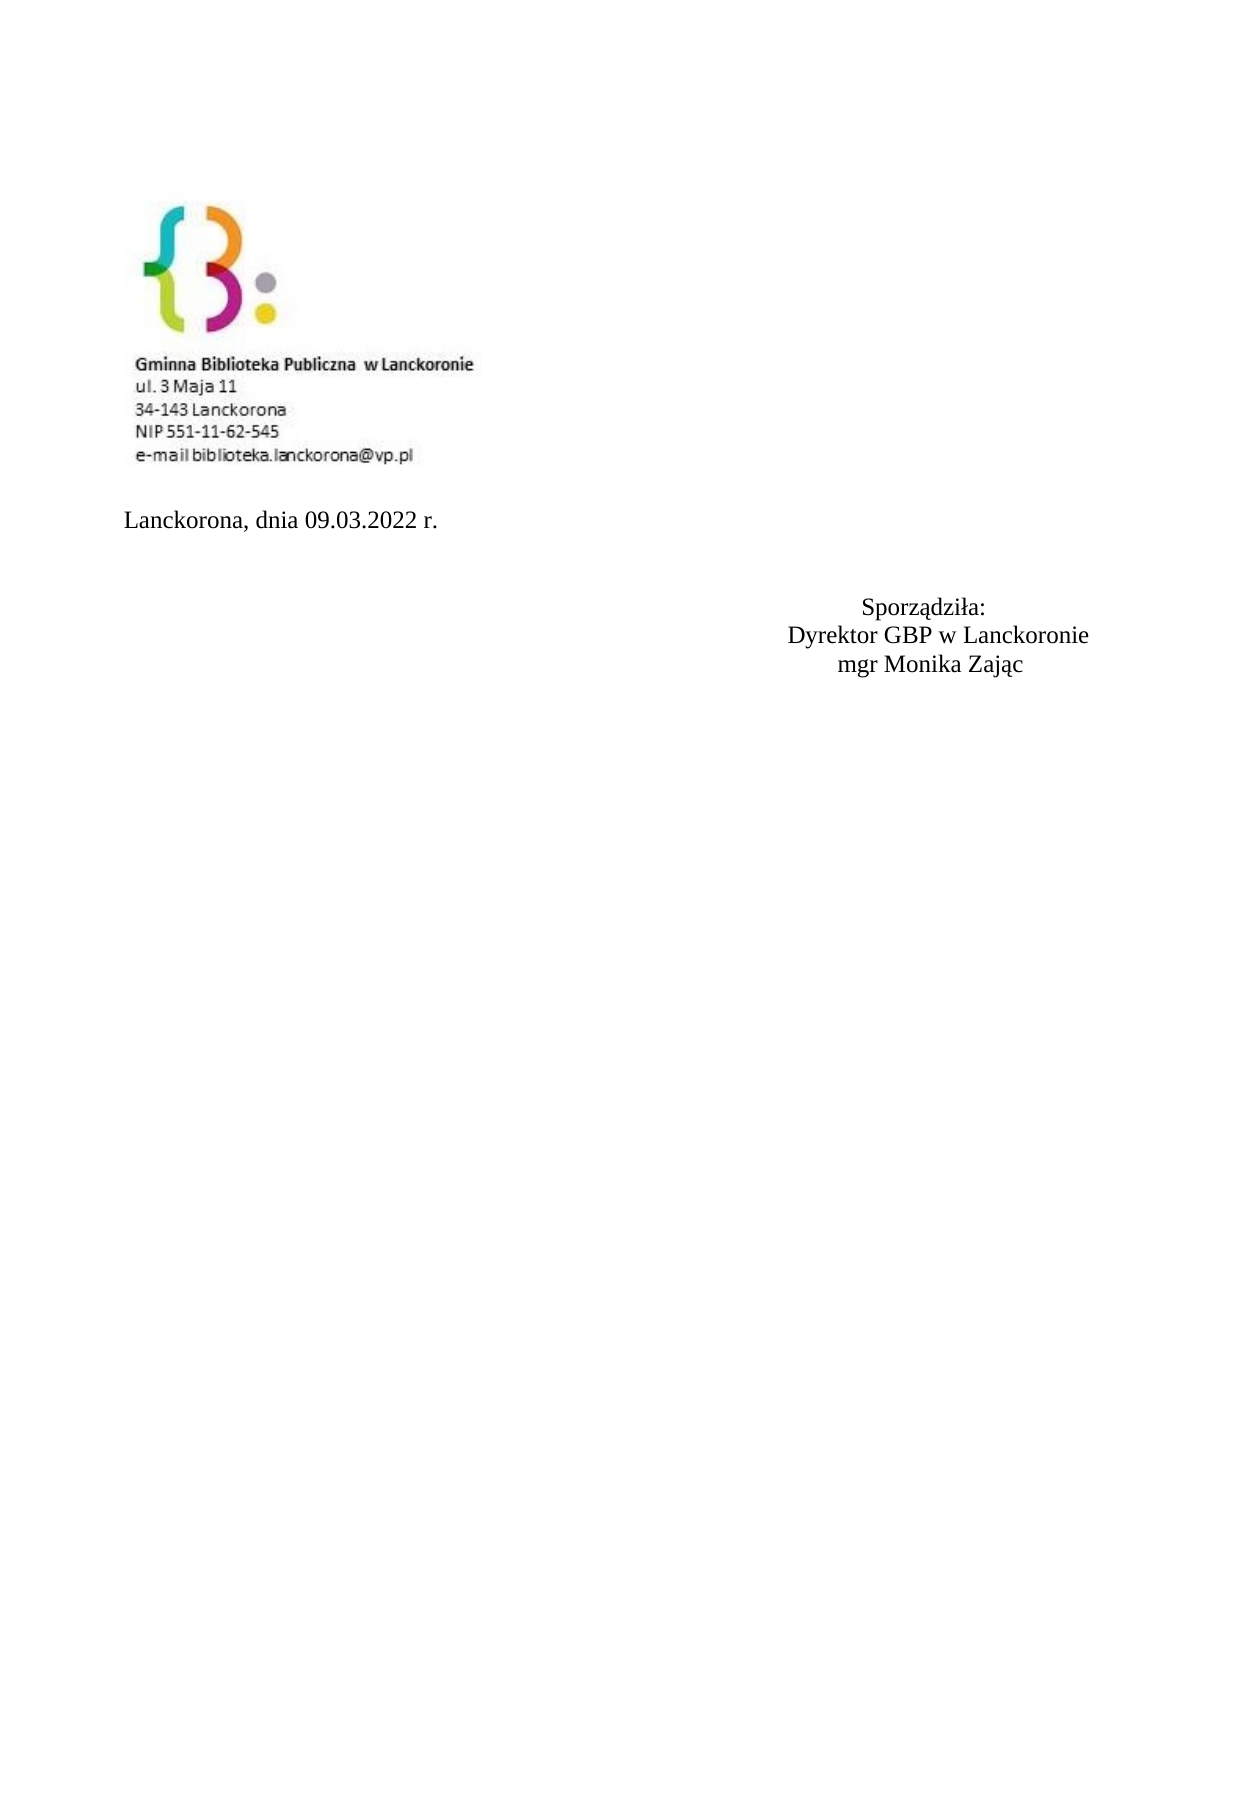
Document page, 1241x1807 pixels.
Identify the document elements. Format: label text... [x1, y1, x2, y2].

text Dyrektor GBP w Lanckoronie mgr Monika Zając [787, 621, 1146, 678]
text Sporządziła: [787, 592, 1146, 621]
text Lanckorona, dnia 09.03.2022 r. [123, 506, 1146, 534]
